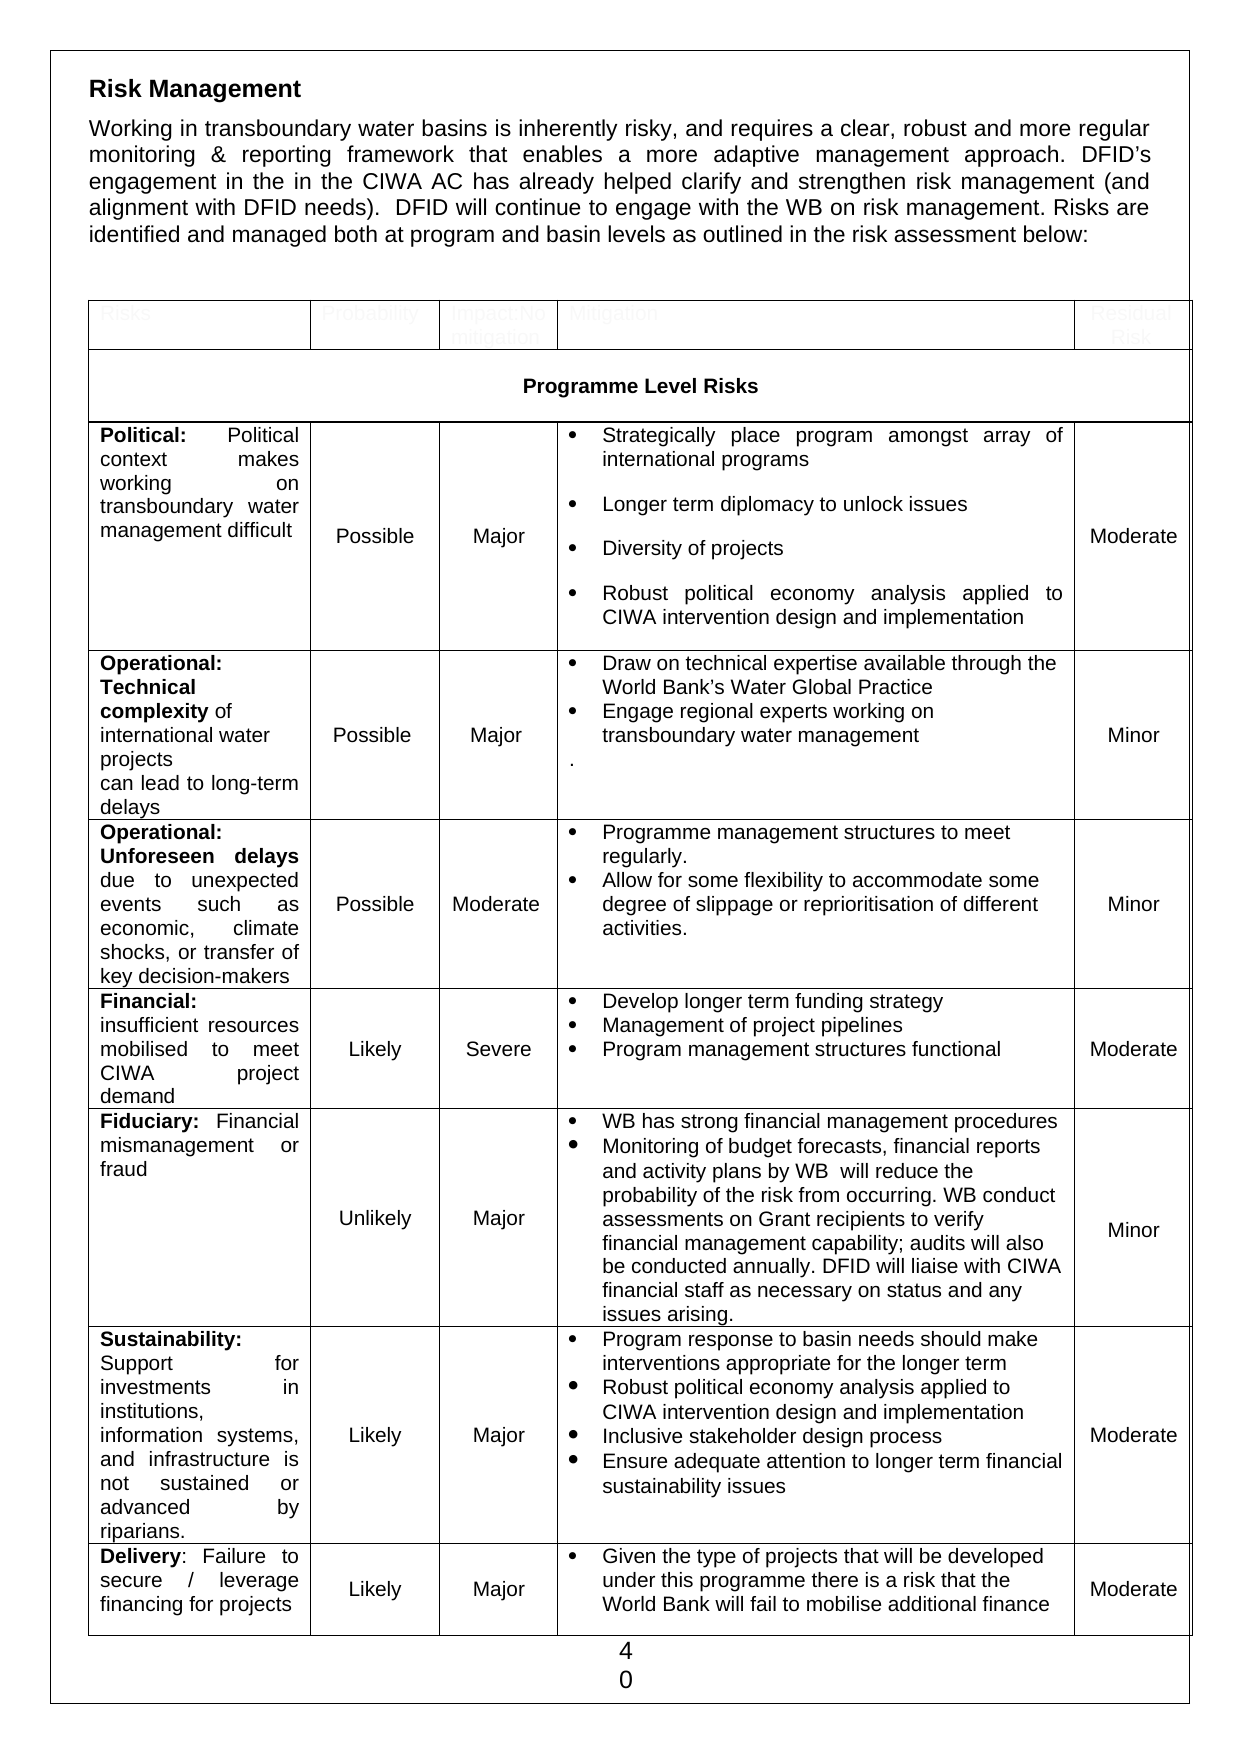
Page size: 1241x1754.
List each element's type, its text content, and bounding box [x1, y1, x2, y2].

table_cell Financial: insufficient resources mobilised to meet CIWA project demand [89, 989, 310, 1108]
table_cell Minor [1075, 651, 1189, 819]
table_cell Draw on technical expertise available through the World Bank’s Water Global Practice Engage regional experts working on transboundary water management . [558, 651, 1074, 819]
table_cell Major [440, 423, 557, 650]
table_cell Major [440, 1327, 557, 1543]
table_cell Moderate [1075, 1327, 1189, 1543]
table_cell Minor [1075, 820, 1189, 987]
table_cell Likely [311, 1544, 439, 1635]
table_cell Moderate [440, 820, 557, 987]
table_cell Develop longer term funding strategy Management of project pipelines Program management structures functional [558, 989, 1074, 1108]
table_header Risks [89, 301, 310, 348]
table_header Impact:No mitigation [440, 301, 557, 348]
table_cell Strategically place program amongst array of international programs Longer term diplomacy to unlock issues Diversity of projects Robust political economy analysis applied to CIWA intervention design and implementation [558, 423, 1074, 650]
table_cell Minor [1075, 1109, 1189, 1326]
table_cell Given the type of projects that will be developed under this programme there is a risk that the World Bank will fail to mobilise additional finance [558, 1544, 1074, 1635]
table_cell Moderate [1075, 423, 1189, 650]
table_cell Possible [311, 820, 439, 987]
table_cell Moderate [1075, 1544, 1189, 1635]
table_cell Possible [311, 423, 439, 650]
text Working in transboundary water basins is inherently risky, and requires a clear, robust and more regular monitoring & reporting framework that enables a more adaptive management approach. DFID’s engagement in the in the CIWA AC has already helped clarify and strengthen risk management (and alignment with DFID needs). DFID will continue to engage with the WB on risk management. Risks are identified and managed both at program and basin levels as outlined in the risk assessment below: [89, 115, 1152, 247]
table_header Mitigation [558, 301, 1074, 348]
table_cell Programme management structures to meet regularly. Allow for some flexibility to accommodate some degree of slippage or reprioritisation of different activities. [558, 820, 1074, 987]
table_cell WB has strong financial management procedures Monitoring of budget forecasts, financial reports and activity plans by WB will reduce the probability of the risk from occurring. WB conduct assessments on Grant recipients to verify financial management capability; audits will also be conducted annually. DFID will liaise with CIWA financial staff as necessary on status and any issues arising. [558, 1109, 1074, 1326]
table_cell Fiduciary: Financial mismanagement or fraud [89, 1109, 310, 1326]
table_cell Programme Level Risks [89, 350, 1189, 421]
table_cell Severe [440, 989, 557, 1108]
table_cell Major [440, 1109, 557, 1326]
table_cell Possible [311, 651, 439, 819]
table_cell Operational: Unforeseen delays due to unexpected events such as economic, climate shocks, or transfer of key decision-makers [89, 820, 310, 987]
table_cell Likely [311, 989, 439, 1108]
table_cell Sustainability: Support for investments in institutions, information systems, and infrastructure is not sustained or advanced by riparians. [89, 1327, 310, 1543]
table_cell Operational: Technical complexity of international water projects can lead to long-term delays [89, 651, 310, 819]
table_cell Moderate [1075, 989, 1189, 1108]
table_header Probability [311, 301, 439, 348]
text Risk Management [89, 74, 1152, 103]
table_cell Program response to basin needs should make interventions appropriate for the longer term Robust political economy analysis applied to CIWA intervention design and implementation Inclusive stakeholder design process Ensure adequate attention to longer term financial sustainability issues [558, 1327, 1074, 1543]
table_cell Likely [311, 1327, 439, 1543]
table_cell Major [440, 1544, 557, 1635]
table_cell Political: Political context makes working on transboundary water management difficult [89, 423, 310, 650]
table_cell Delivery: Failure to secure / leverage financing for projects [89, 1544, 310, 1635]
table_cell Major [440, 651, 557, 819]
table_header Residual Risk [1075, 301, 1189, 348]
table_cell Unlikely [311, 1109, 439, 1326]
